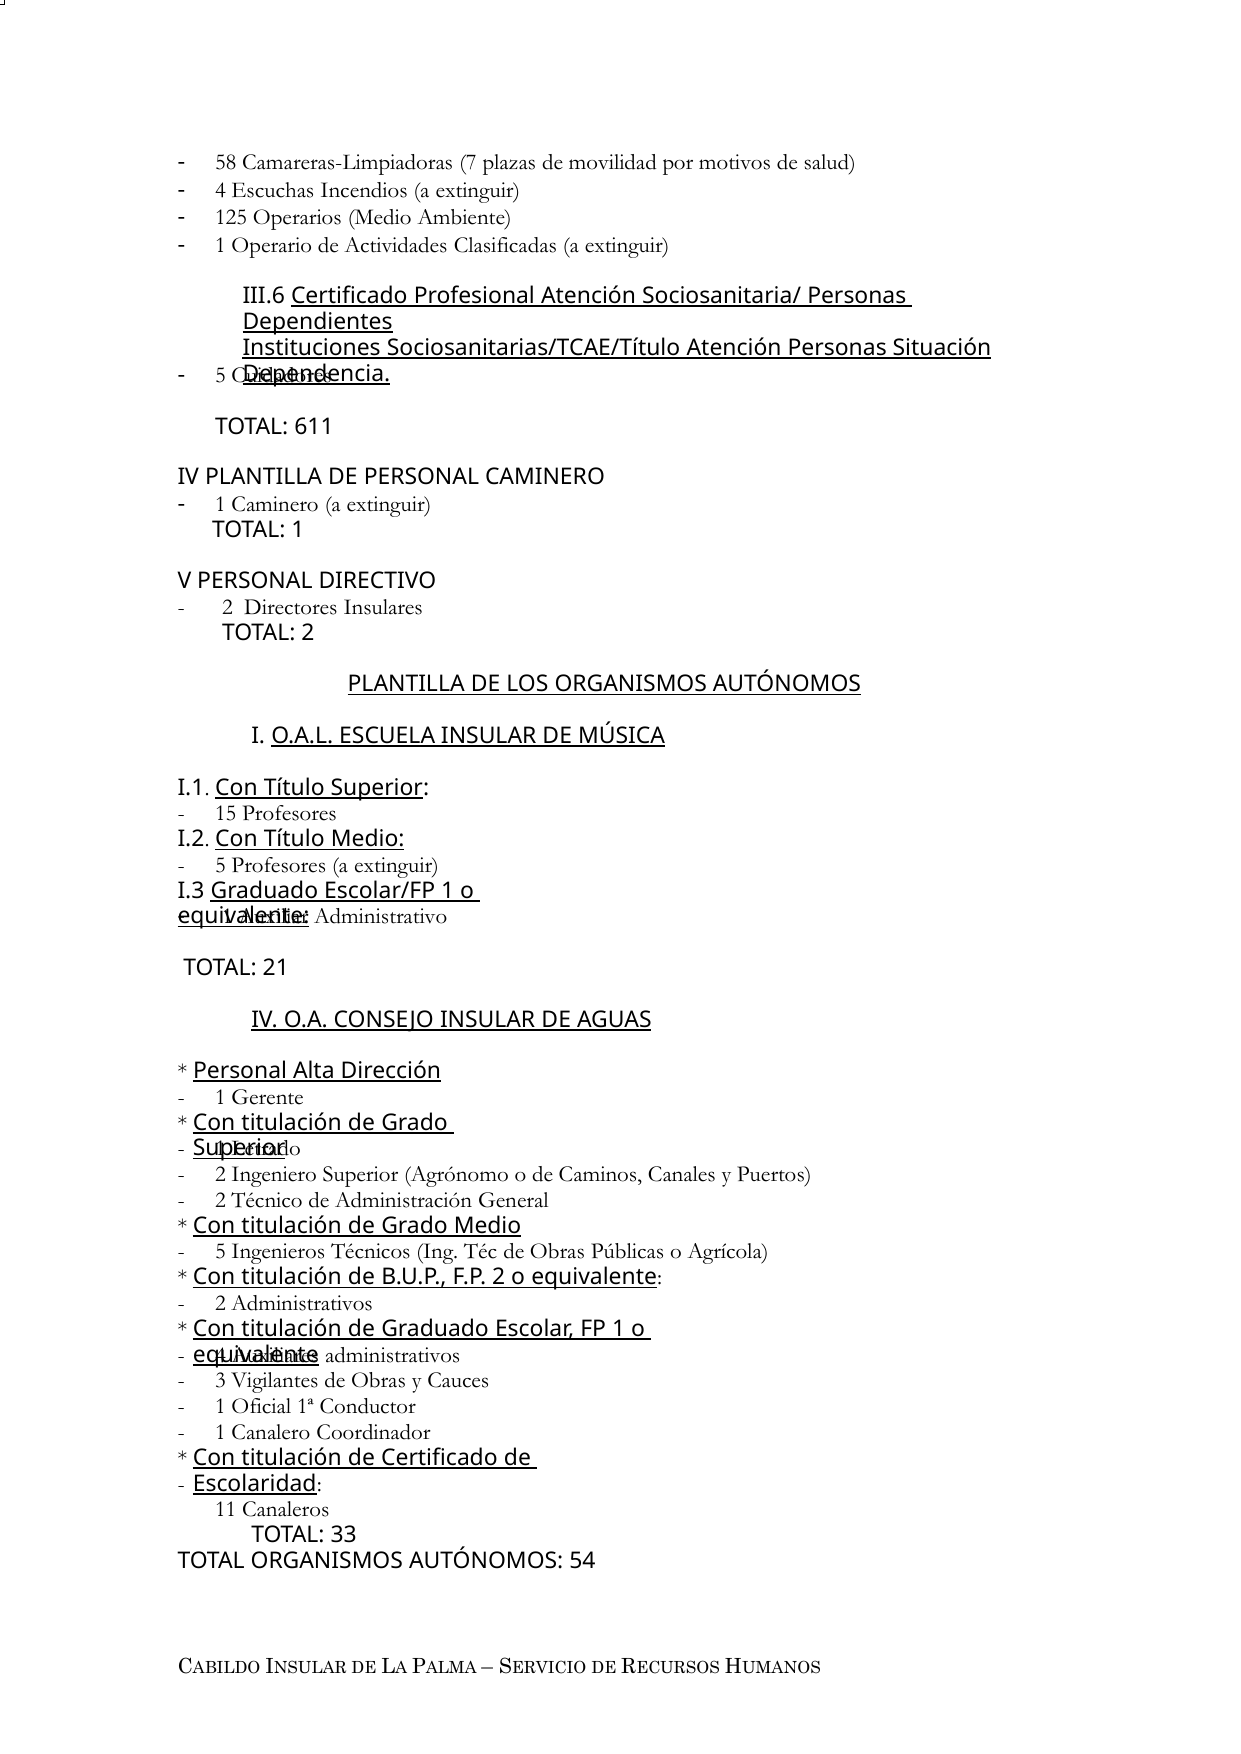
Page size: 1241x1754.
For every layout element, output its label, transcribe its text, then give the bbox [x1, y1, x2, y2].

text Personal Alta Dirección [212, 1058, 701, 1084]
text - [177, 1419, 209, 1445]
text Con titulación de Graduado Escolar, FP 1 o equivalente [193, 1316, 756, 1367]
text - [177, 490, 210, 515]
text - [177, 1187, 212, 1213]
text I.1. Con Título Superior: [177, 774, 606, 800]
text - [177, 361, 210, 387]
text - [177, 594, 209, 620]
text 5 Profesores (a extinguir) [215, 852, 606, 877]
text 2 Directores Insulares [222, 594, 448, 620]
text 58 Camareras-Limpiadoras (7 plazas de movilidad por motivos de salud) [215, 149, 881, 175]
text PLANTILLA DE LOS ORGANISMOS AUTÓNOMOS [347, 671, 918, 697]
text * [177, 1264, 193, 1290]
text 1 Caminero (a extinguir) [215, 491, 456, 517]
text * [177, 1109, 193, 1135]
text - [177, 203, 210, 229]
text V PERSONAL DIRECTIVO [177, 568, 487, 594]
text Con titulación de B.U.P., F.P. 2 o equivalente: [193, 1264, 836, 1290]
text CABILDO INSULAR DE LA PALMA – SERVICIO DE RECURSOS HUMANOS [177, 1654, 843, 1679]
text * [177, 1213, 193, 1238]
text TOTAL: 611 [215, 414, 359, 439]
text * [177, 1445, 193, 1471]
text IV PLANTILLA DE PERSONAL CAMINERO [177, 463, 671, 489]
text 1 Operario de Actividades Clasificadas (a extinguir) [215, 231, 694, 257]
text 2 Técnico de Administración General [215, 1187, 836, 1213]
text - [177, 852, 209, 877]
text - [177, 1290, 212, 1316]
text * [177, 1316, 193, 1342]
text - [177, 1238, 212, 1264]
text 1 Auxiliar Administrativo [222, 903, 472, 929]
text - [177, 800, 209, 826]
text 4 Auxiliares administrativos [215, 1341, 514, 1367]
text III.6 Certificado Profesional Atención Sociosanitaria/ Personas Dependientes [242, 283, 1020, 334]
text * [177, 1058, 212, 1084]
text 3 Vigilantes de Obras y Cauces [215, 1367, 514, 1393]
text 125 Operarios (Medio Ambiente) [215, 204, 881, 230]
text Dependencia. [242, 361, 1020, 386]
text - [177, 148, 210, 174]
text 5 Cuidadores [215, 362, 357, 388]
text - [177, 1393, 209, 1419]
text 2 Ingeniero Superior (Agrónomo o de Caminos, Canales y Puertos) [215, 1161, 836, 1187]
text - [177, 1342, 193, 1367]
text - [177, 1471, 193, 1496]
text 11 Canaleros [215, 1496, 654, 1522]
text - [177, 903, 210, 929]
text Con titulación de Grado Superior [193, 1109, 538, 1161]
text TOTAL ORGANISMOS AUTÓNOMOS: 54 [177, 1548, 638, 1573]
text Con titulación de Grado Medio [193, 1213, 836, 1238]
text 4 Escuchas Incendios (a extinguir) [215, 176, 881, 202]
text - [177, 176, 210, 201]
text - [177, 231, 210, 256]
text 1 Oficial 1ª Conductor [215, 1393, 455, 1419]
text Con titulación de Certificado de Escolaridad: [193, 1445, 654, 1496]
text IV. O.A. CONSEJO INSULAR DE AGUAS [251, 1006, 701, 1032]
text 5 Ingenieros Técnicos (Ing. Téc de Obras Públicas o Agrícola) [215, 1238, 836, 1264]
text 2 Administrativos [215, 1290, 836, 1316]
text - [177, 1367, 212, 1393]
text 1 Gerente [215, 1084, 538, 1109]
text TOTAL: 33 [251, 1522, 638, 1548]
text TOTAL: 21 [183, 955, 701, 981]
text TOTAL: 1 [212, 516, 337, 542]
text 15 Profesores [215, 800, 606, 826]
text I.2. Con Título Medio: [177, 826, 606, 852]
text - [177, 1135, 193, 1161]
text I. O.A.L. ESCUELA INSULAR DE MÚSICA [251, 723, 918, 748]
text Instituciones Sociosanitarias/TCAE/Título Atención Personas Situación [242, 335, 1020, 361]
text TOTAL: 2 [222, 620, 448, 646]
text - [177, 1084, 212, 1109]
text - [177, 1161, 212, 1187]
text 1 Canalero Coordinador [215, 1419, 455, 1445]
text I.3 Graduado Escolar/FP 1 o equivalente: [177, 877, 606, 929]
text 1 Letrado [215, 1135, 326, 1161]
